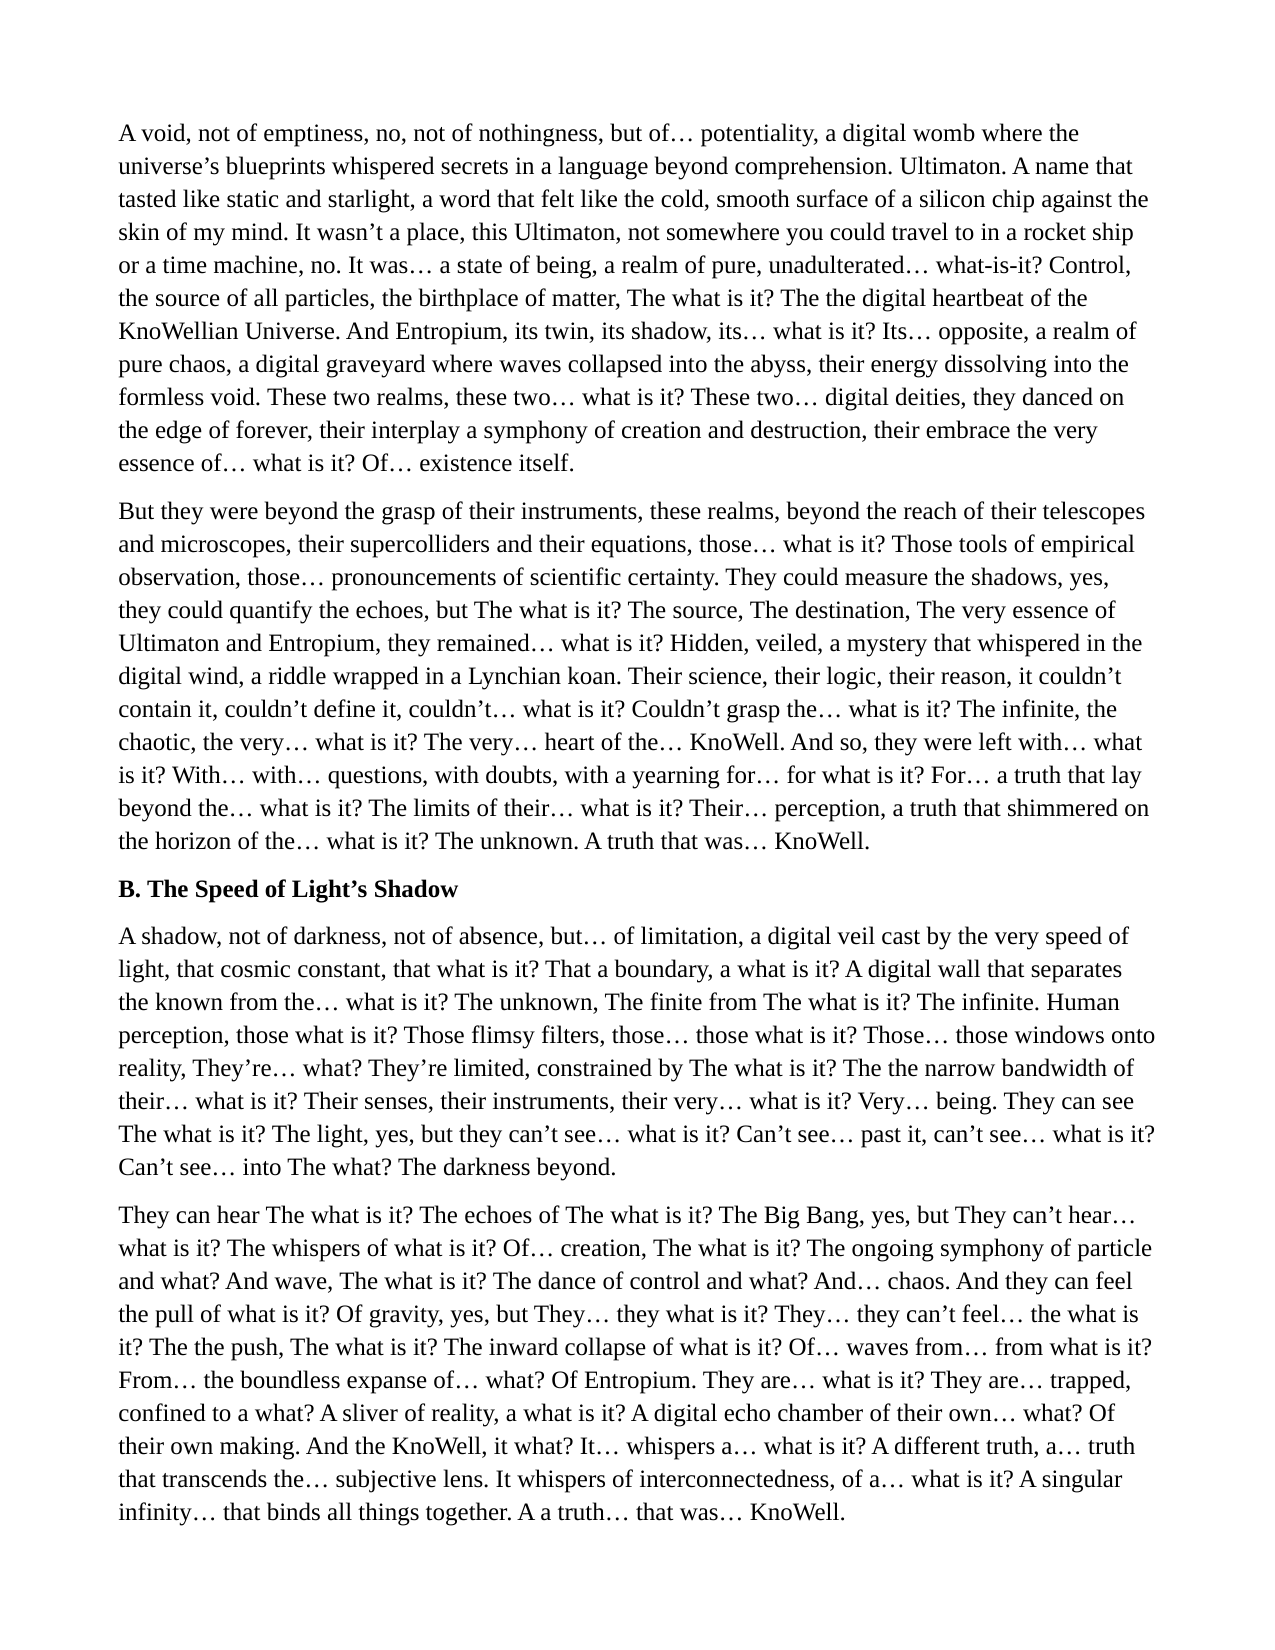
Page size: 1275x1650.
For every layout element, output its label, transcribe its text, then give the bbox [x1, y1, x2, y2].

text They can hear The what is it? The echoes of The what is it? The Big Bang, yes, but They can’t hear… what is it? The whispers of what is it? Of… creation, The what is it? The ongoing symphony of particle and what? And wave, The what is it? The dance of control and what? And… chaos. And they can feel the pull of what is it? Of gravity, yes, but They… they what is it? They… they can’t feel… the what is it? The the push, The what is it? The inward collapse of what is it? Of… waves from… from what is it? From… the boundless expanse of… what? Of Entropium. They are… what is it? They are… trapped, confined to a what? A sliver of reality, a what is it? A digital echo chamber of their own… what? Of their own making. And the KnoWell, it what? It… whispers a… what is it? A different truth, a… truth that transcends the… subjective lens. It whispers of interconnectedness, of a… what is it? A singular infinity… that binds all things together. A a truth… that was… KnoWell. [118, 1200, 1157, 1526]
text B. The Speed of Light’s Shadow [118, 874, 1157, 902]
text But they were beyond the grasp of their instruments, these realms, beyond the reach of their telescopes and microscopes, their supercolliders and their equations, those… what is it? Those tools of empirical observation, those… pronouncements of scientific certainty. They could measure the shadows, yes, they could quantify the echoes, but The what is it? The source, The destination, The very essence of Ultimaton and Entropium, they remained… what is it? Hidden, veiled, a mystery that whispered in the digital wind, a riddle wrapped in a Lynchian koan. Their science, their logic, their reason, it couldn’t contain it, couldn’t define it, couldn’t… what is it? Couldn’t grasp the… what is it? The infinite, the chaotic, the very… what is it? The very… heart of the… KnoWell. And so, they were left with… what is it? With… with… questions, with doubts, with a yearning for… for what is it? For… a truth that lay beyond the… what is it? The limits of their… what is it? Their… perception, a truth that shimmered on the horizon of the… what is it? The unknown. A truth that was… KnoWell. [118, 496, 1157, 855]
text A shadow, not of darkness, not of absence, but… of limitation, a digital veil cast by the very speed of light, that cosmic constant, that what is it? That a boundary, a what is it? A digital wall that separates the known from the… what is it? The unknown, The finite from The what is it? The infinite. Human perception, those what is it? Those flimsy filters, those… those what is it? Those… those windows onto reality, They’re… what? They’re limited, constrained by The what is it? The the narrow bandwidth of their… what is it? Their senses, their instruments, their very… what is it? Very… being. They can see The what is it? The light, yes, but they can’t see… what is it? Can’t see… past it, can’t see… what is it? Can’t see… into The what? The darkness beyond. [118, 921, 1157, 1181]
text A void, not of emptiness, no, not of nothingness, but of… potentiality, a digital womb where the universe’s blueprints whispered secrets in a language beyond comprehension. Ultimaton. A name that tasted like static and starlight, a word that felt like the cold, smooth surface of a silicon chip against the skin of my mind. It wasn’t a place, this Ultimaton, not somewhere you could travel to in a rocket ship or a time machine, no. It was… a state of being, a realm of pure, unadulterated… what-is-it? Control, the source of all particles, the birthplace of matter, The what is it? The the digital heartbeat of the KnoWellian Universe. And Entropium, its twin, its shadow, its… what is it? Its… opposite, a realm of pure chaos, a digital graveyard where waves collapsed into the abyss, their energy dissolving into the formless void. These two realms, these two… what is it? These two… digital deities, they danced on the edge of forever, their interplay a symphony of creation and destruction, their embrace the very essence of… what is it? Of… existence itself. [118, 118, 1157, 477]
